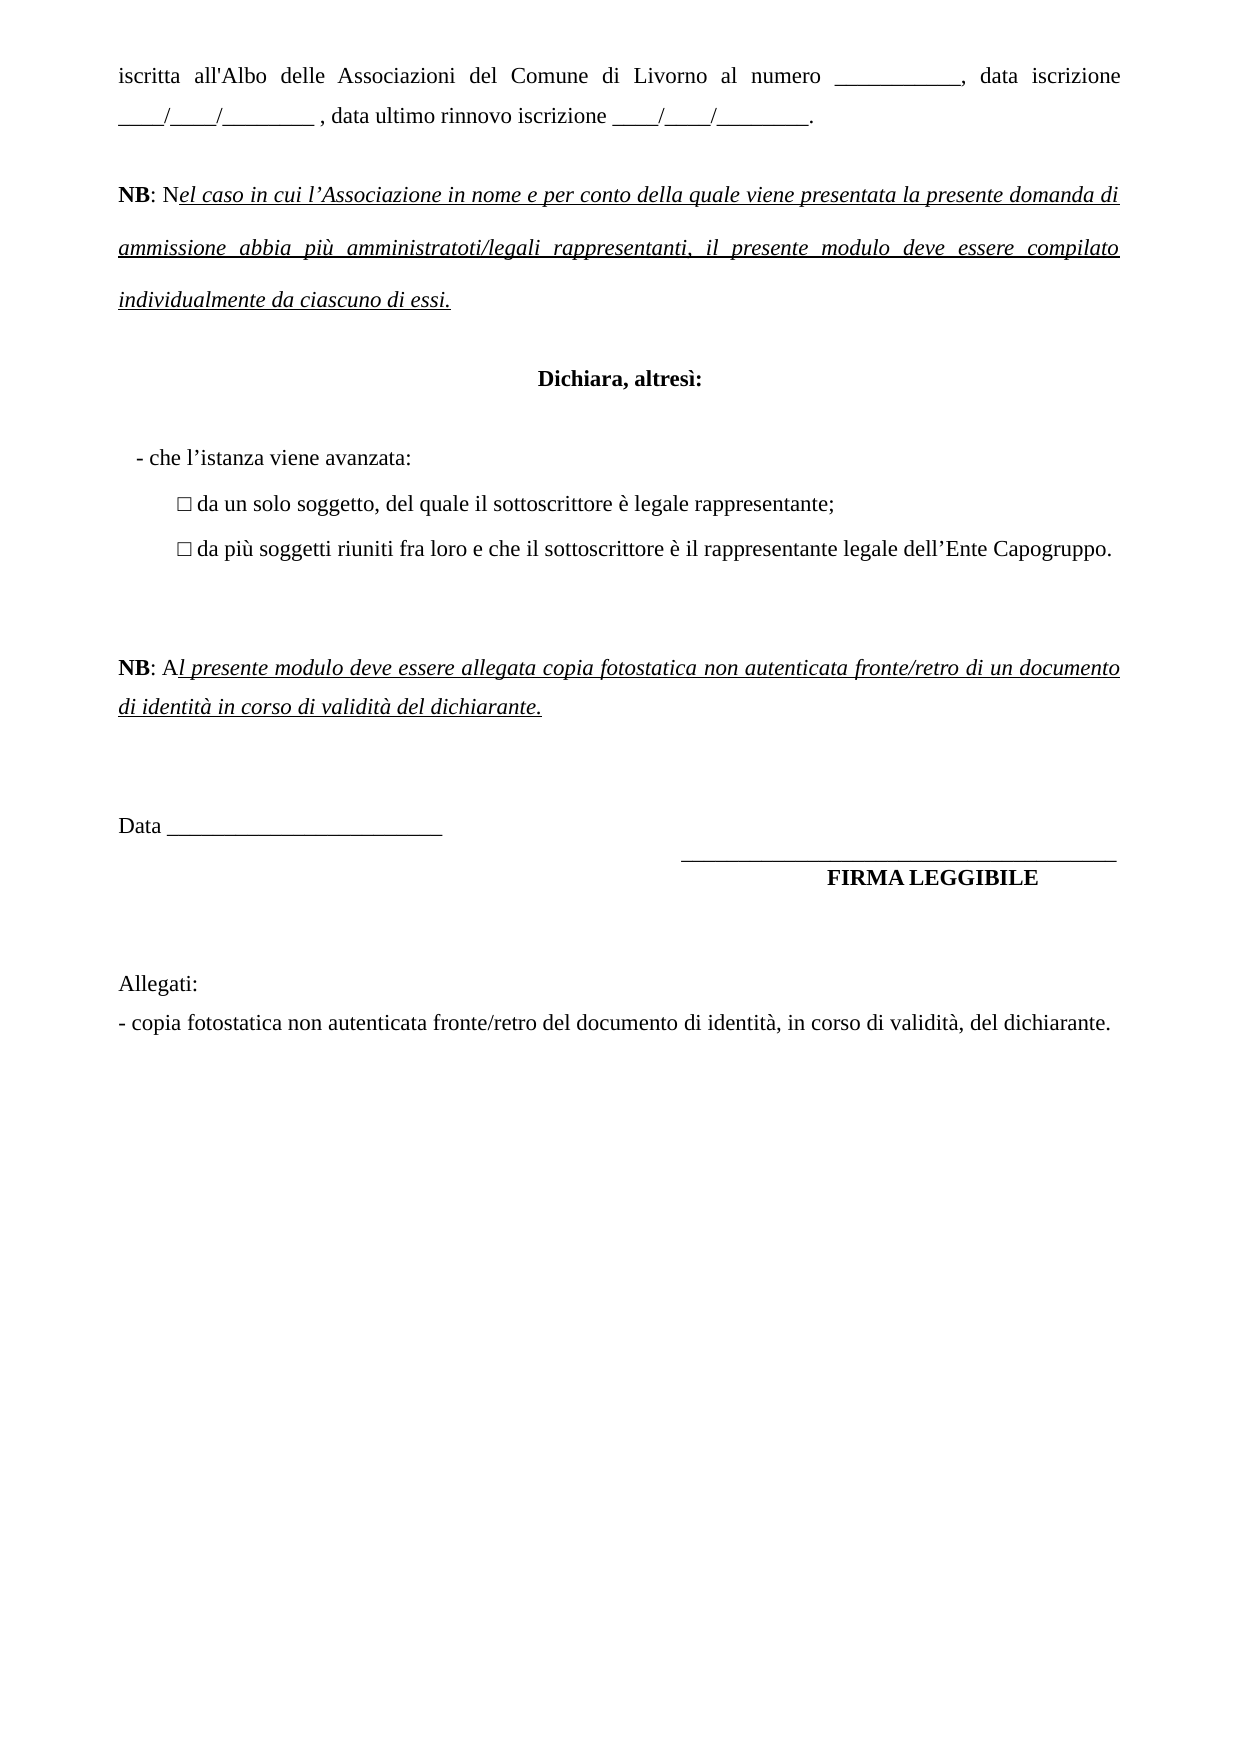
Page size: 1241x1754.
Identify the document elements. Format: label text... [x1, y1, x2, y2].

text iscritta all'Albo delle Associazioni del Comune di Livorno al numero ___________, data iscrizione ____/____/________ , data ultimo rinnovo iscrizione ____/____/________. [118, 62, 1122, 128]
text Data ________________________ [118, 812, 1122, 838]
text Dichiara, altresì: [118, 365, 1122, 392]
text NB: Al presente modulo deve essere allegata copia fotostatica non autenticata fronte/retro di un documento di identità in corso di validità del dichiarante. [118, 654, 1122, 719]
text Allegati: [118, 970, 1122, 996]
text NB: Nel caso in cui l’Associazione in nome e per conto della quale viene presentata la presente domanda di ammissione abbia più amministratoti/legali rappresentanti, il presente modulo deve essere compilato individualmente da ciascuno di essi. [118, 181, 1122, 313]
text □ da un solo soggetto, del quale il sottoscrittore è legale rappresentante; [177, 490, 1122, 516]
text FIRMA LEGGIBILE [827, 864, 1140, 891]
text - copia fotostatica non autenticata fronte/retro del documento di identità, in corso di validità, del dichiarante. [118, 1009, 1122, 1036]
text - che l’istanza viene avanzata: [136, 444, 1122, 471]
text ______________________________________ [118, 838, 1122, 864]
text □ da più soggetti riuniti fra loro e che il sottoscrittore è il rappresentante legale dell’Ente Capogruppo. [177, 535, 1122, 562]
